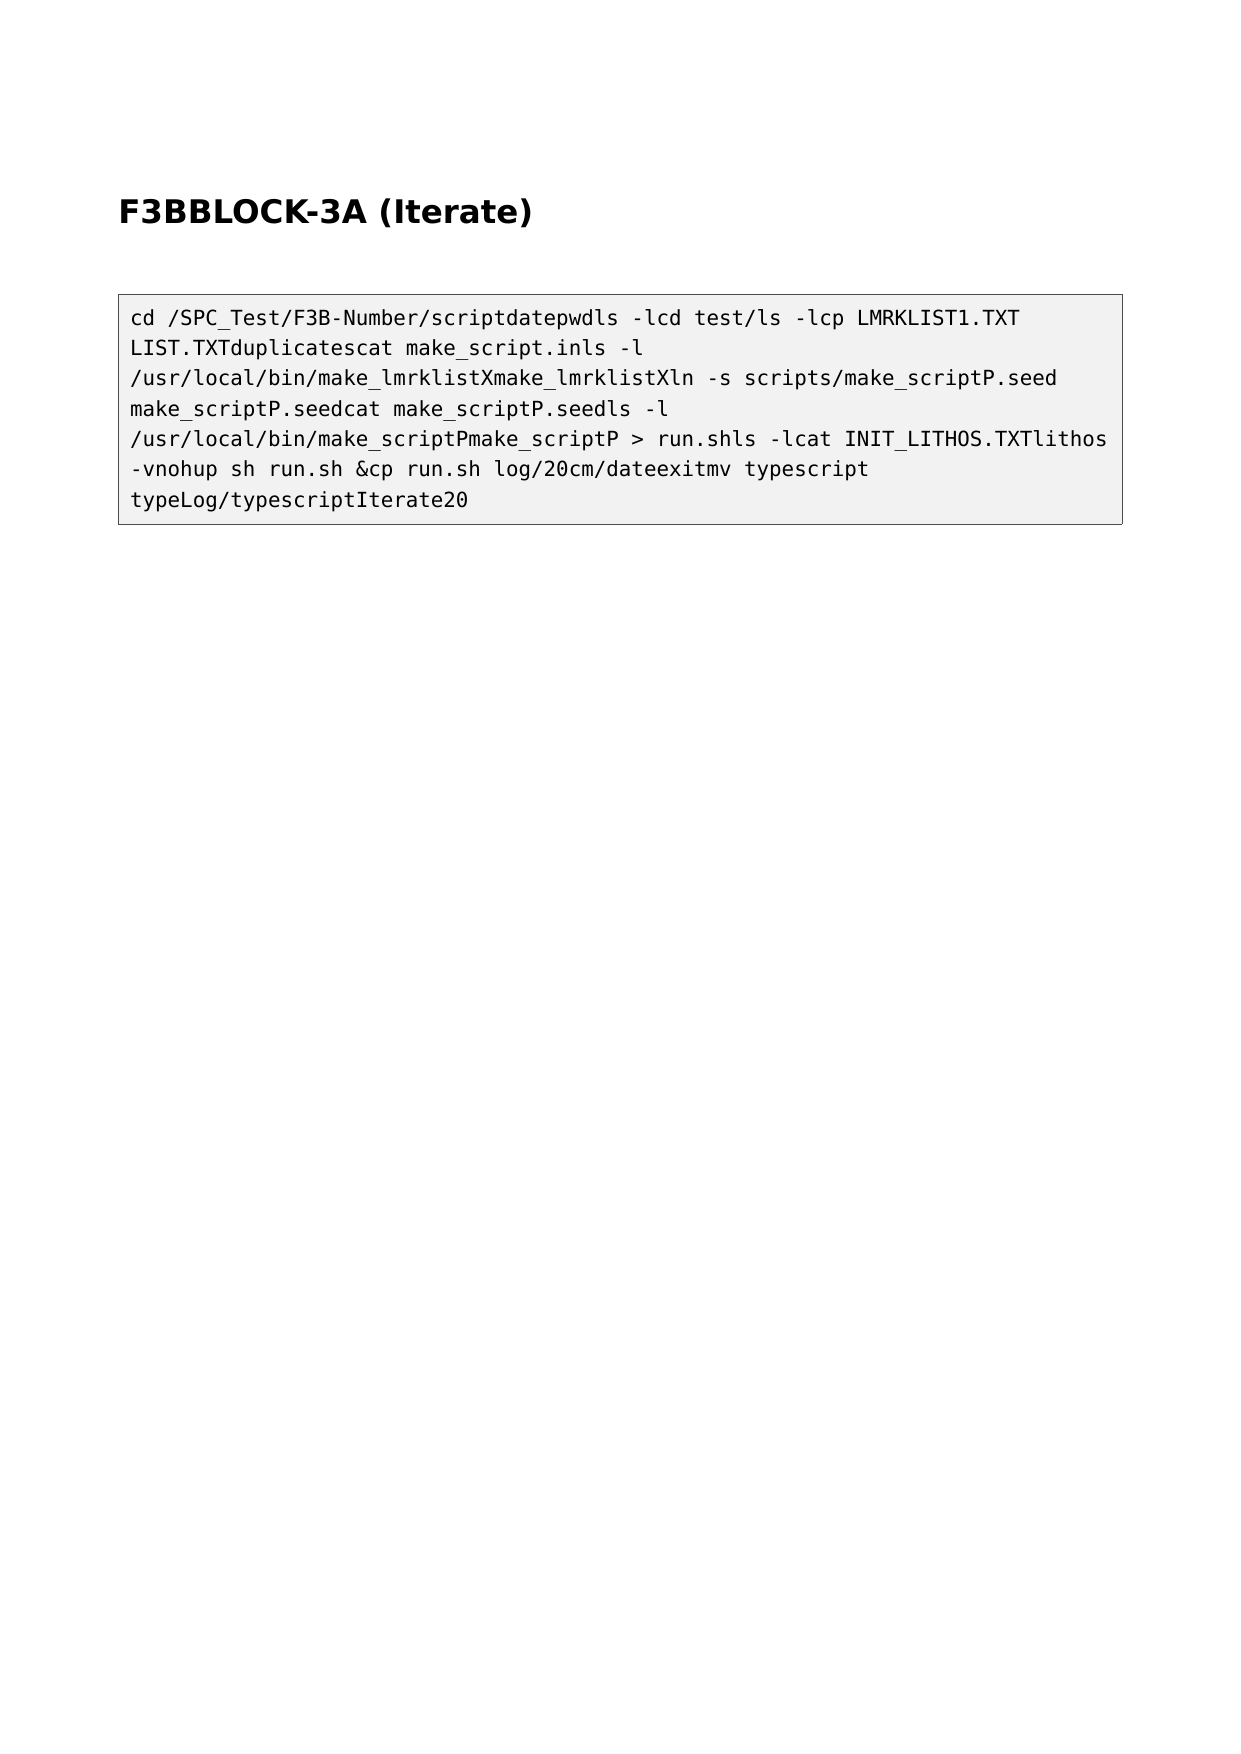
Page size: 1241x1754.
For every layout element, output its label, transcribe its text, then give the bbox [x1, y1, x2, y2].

subtitle F3BBLOCK-3A (Iterate) [118, 193, 1122, 231]
text cd /SPC_Test/F3B-Number/scriptdatepwdls -lcd test/ls -lcp LMRKLIST1.TXT LIST.TXTduplicatescat make_script.inls -l /usr/local/bin/make_lmrklistXmake_lmrklistXln -s scripts/make_scriptP.seed make_scriptP.seedcat make_scriptP.seedls -l /usr/local/bin/make_scriptPmake_scriptP > run.shls -lcat INIT_LITHOS.TXTlithos -vnohup sh run.sh &cp run.sh log/20cm/dateexitmv typescript typeLog/typescriptIterate20 [119, 295, 1122, 524]
